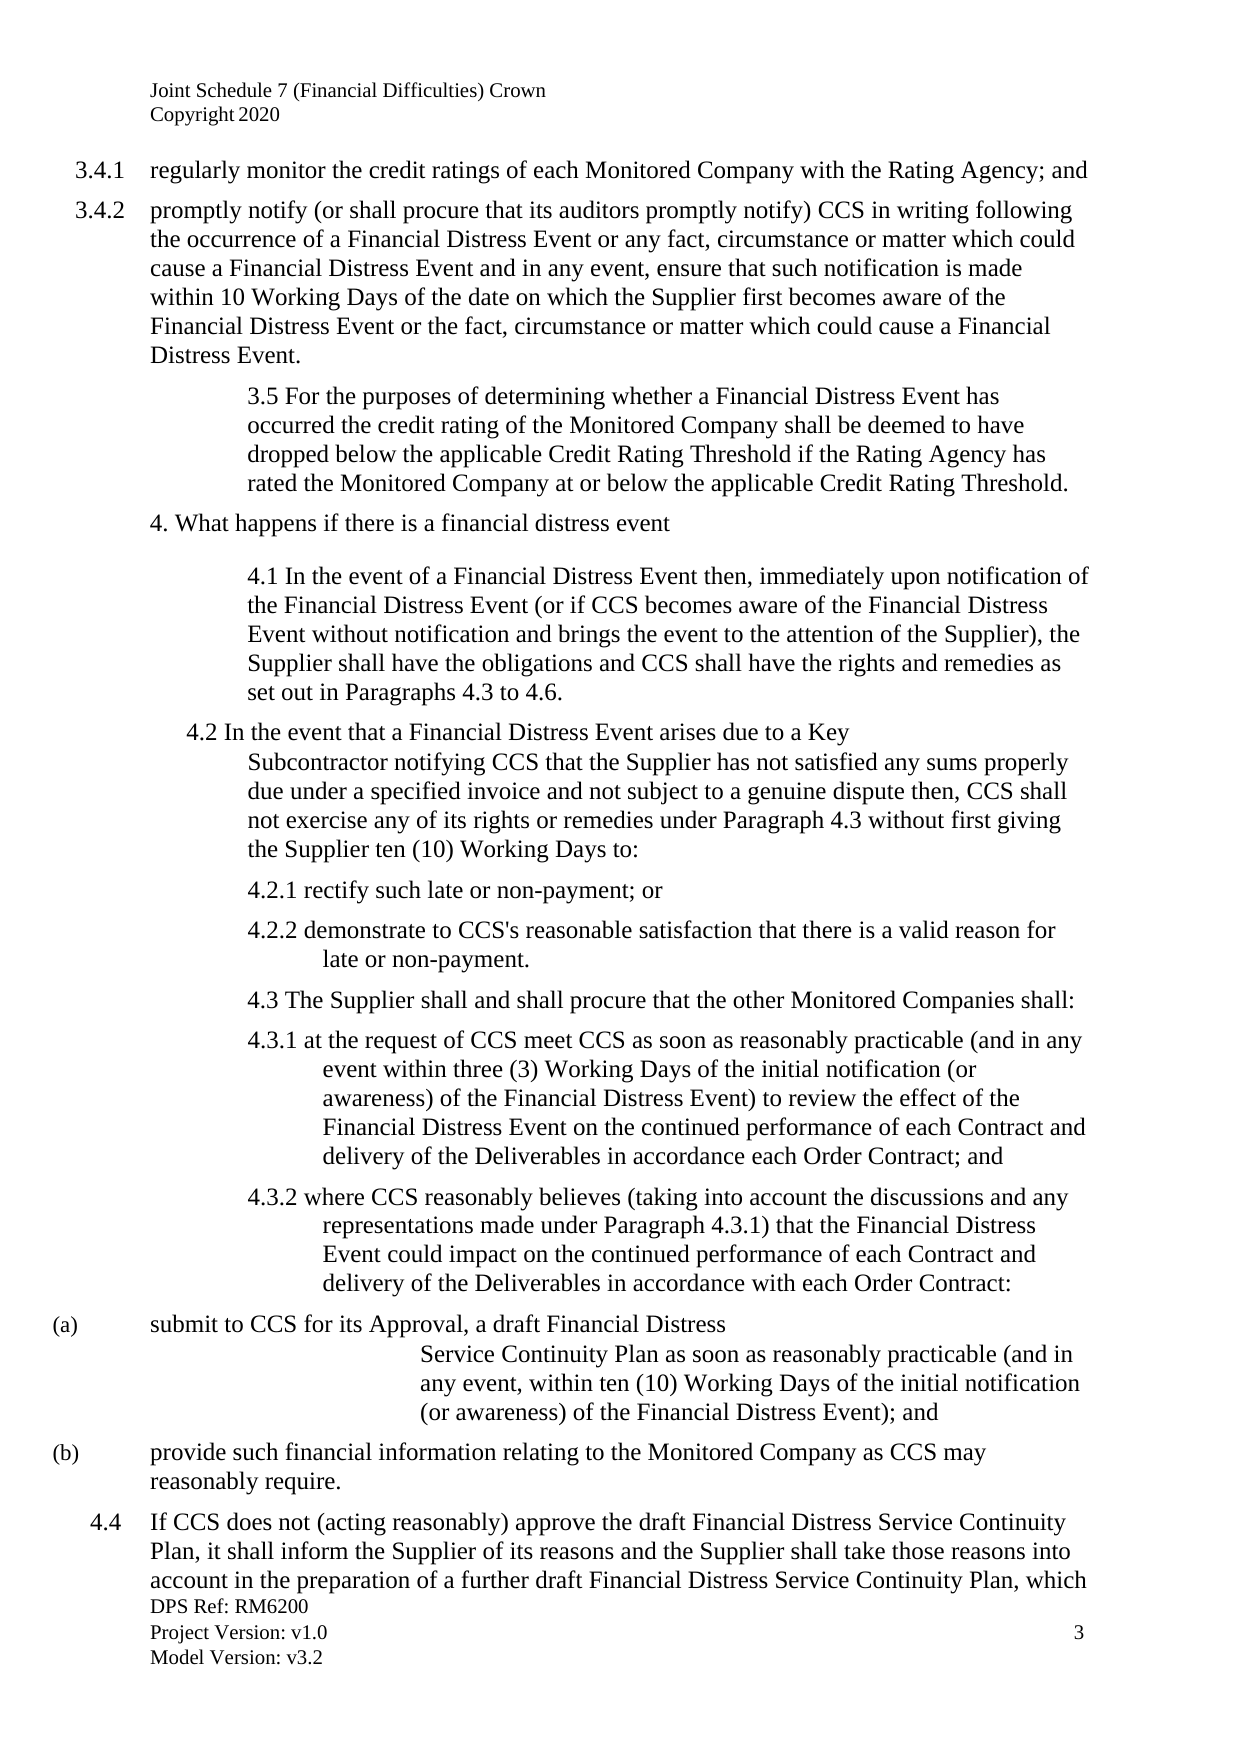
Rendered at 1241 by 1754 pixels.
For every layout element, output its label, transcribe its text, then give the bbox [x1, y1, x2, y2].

text Subcontractor notifying CCS that the Supplier has not satisfied any sums properly due under a specified invoice and not subject to a genuine dispute then, CCS shall not exercise any of its rights or remedies under Paragraph 4.3 without first giving the Supplier ten (10) Working Days to: [247, 747, 1077, 863]
text 4.3.1 at the request of CCS meet CCS as soon as reasonably practicable (and in any event within three (3) Working Days of the initial notification (or awareness) of the Financial Distress Event) to review the effect of the Financial Distress Event on the continued performance of each Contract and delivery of the Deliverables in accordance each Order Contract; and [247, 1025, 1089, 1170]
list submit to CCS for its Approval, a draft Financial Distress [52, 1309, 1089, 1338]
text Service Continuity Plan as soon as reasonably practicable (and in any event, within ten (10) Working Days of the initial notification (or awareness) of the Financial Distress Event); and [420, 1339, 1089, 1426]
text 4.2.1 rectify such late or non-payment; or [247, 875, 1089, 903]
text 4.2.2 demonstrate to CCS's reasonable satisfaction that there is a valid reason for late or non-payment. [247, 915, 1089, 973]
text 4.3.2 where CCS reasonably believes (taking into account the discussions and any representations made under Paragraph 4.3.1) that the Financial Distress Event could impact on the continued performance of each Contract and delivery of the Deliverables in accordance with each Order Contract: [247, 1182, 1089, 1297]
list promptly notify (or shall procure that its auditors promptly notify) CCS in writing following the occurrence of a Financial Distress Event or any fact, circumstance or matter which could cause a Financial Distress Event and in any event, ensure that such notification is made within 10 Working Days of the date on which the Supplier first becomes aware of the Financial Distress Event or the fact, circumstance or matter which could cause a Financial Distress Event. [75, 196, 1089, 369]
list regularly monitor the credit ratings of each Monitored Company with the Rating Agency; and [75, 155, 1089, 184]
list If CCS does not (acting reasonably) approve the draft Financial Distress Service Continuity Plan, it shall inform the Supplier of its reasons and the Supplier shall take those reasons into account in the preparation of a further draft Financial Distress Service Continuity Plan, which [90, 1507, 1089, 1594]
subtitle 4. What happens if there is a financial distress event [149, 508, 1089, 537]
list provide such financial information relating to the Monitored Company as CCS may reasonably require. [52, 1437, 1089, 1495]
text 4.3 The Supplier shall and shall procure that the other Monitored Companies shall: [247, 985, 1089, 1013]
text 3.5 For the purposes of determining whether a Financial Distress Event has occurred the credit rating of the Monitored Company shall be deemed to have dropped below the applicable Credit Rating Threshold if the Rating Agency has rated the Monitored Company at or below the applicable Credit Rating Threshold. [247, 381, 1089, 496]
text 4.1 In the event of a Financial Distress Event then, immediately upon notification of the Financial Distress Event (or if CCS becomes aware of the Financial Distress Event without notification and brings the event to the attention of the Supplier), the Supplier shall have the obligations and CCS shall have the rights and remedies as set out in Paragraphs 4.3 to 4.6. [247, 561, 1089, 705]
text 4.2 In the event that a Financial Distress Event arises due to a Key [186, 717, 1089, 746]
